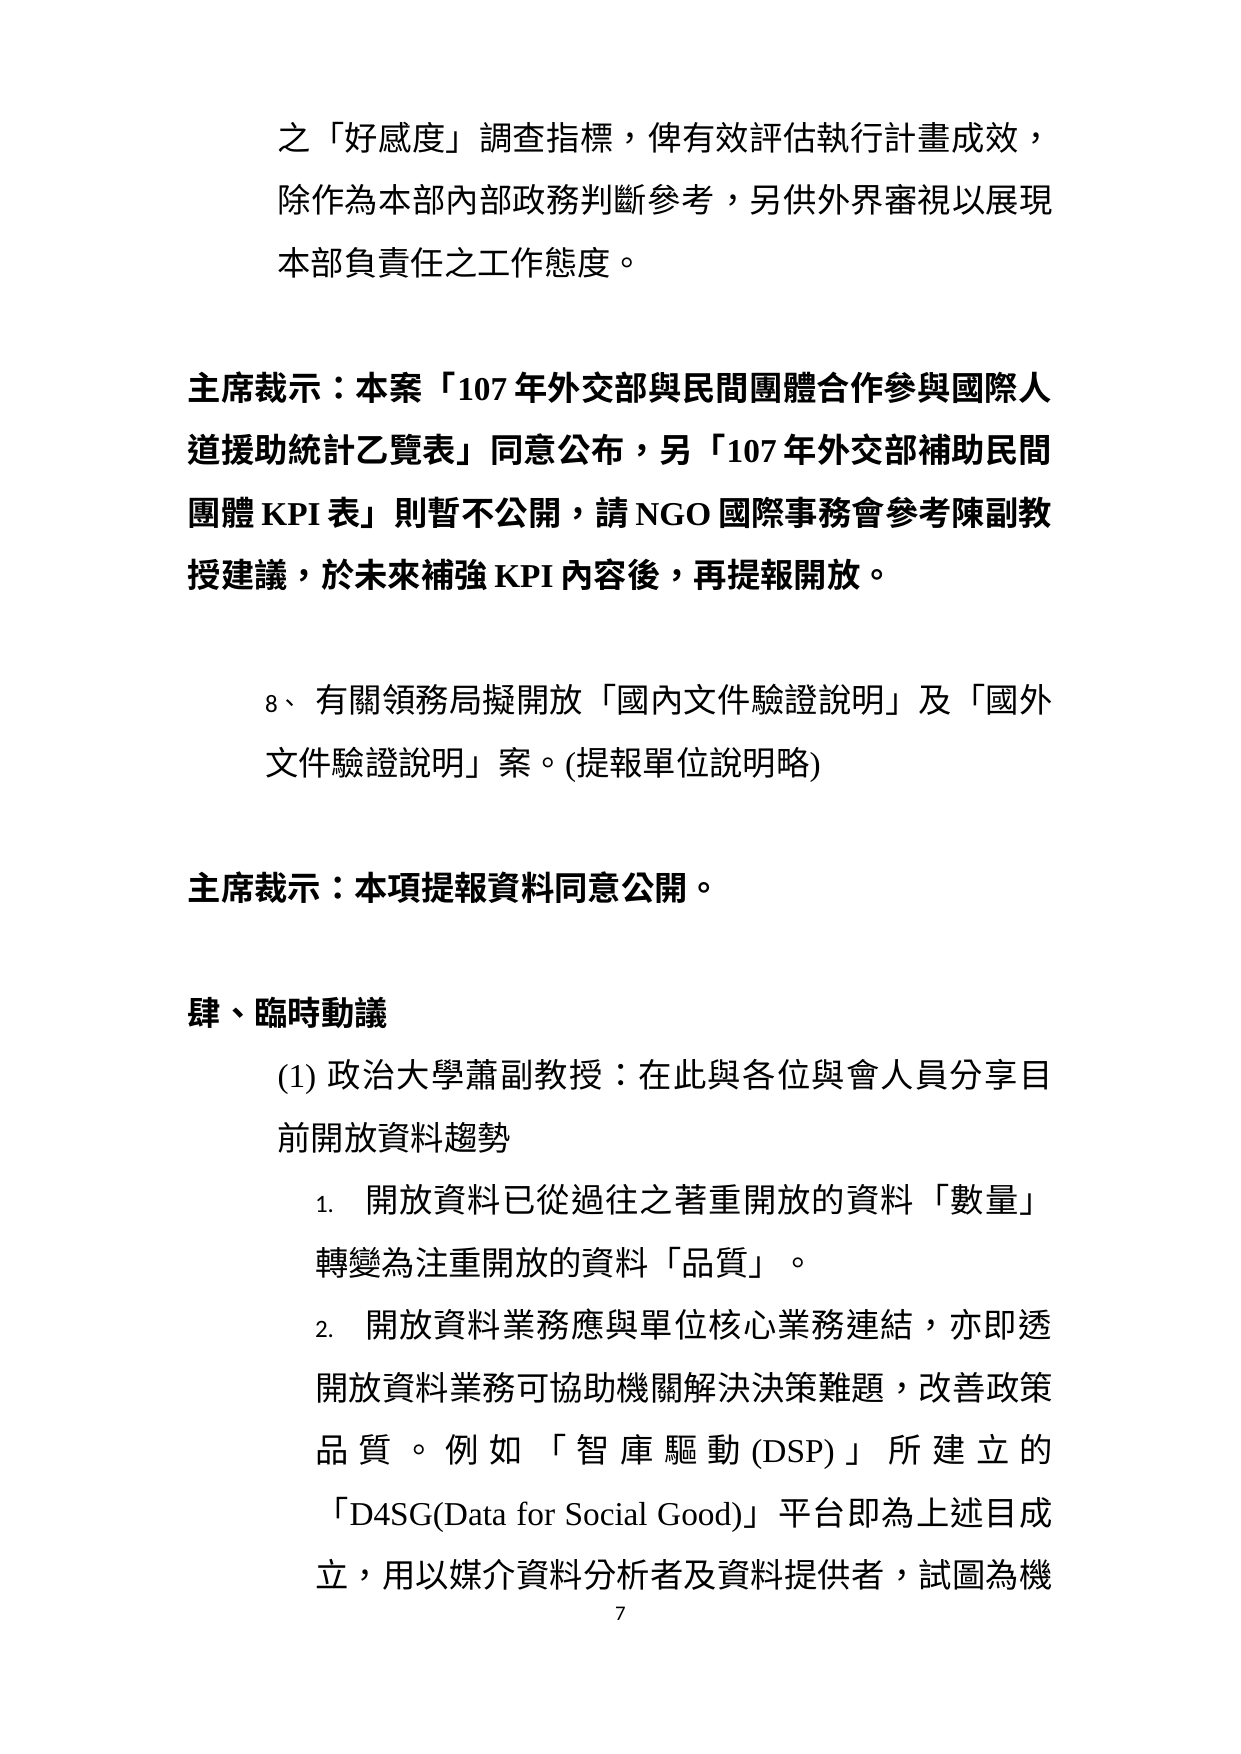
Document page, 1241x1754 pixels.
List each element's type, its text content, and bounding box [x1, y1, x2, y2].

list 開放資料已從過往之著重開放的資料「數量」轉變為注重開放的資料「品質」。 [315, 1157, 1053, 1282]
text 肆、臨時動議 [187, 969, 1053, 1032]
list 政治大學蕭副教授：在此與各位與會人員分享目前開放資料趨勢 [277, 1032, 1053, 1157]
list 開放資料業務應與單位核心業務連結，亦即透開放資料業務可協助機關解決決策難題，改善政策品質。例如「智庫驅動(DSP)」所建立的「D4SG(Data for Social Good)」平台即為上述目成立，用以媒介資料分析者及資料提供者，試圖為機 [315, 1282, 1053, 1594]
list 有關領務局擬開放「國內文件驗證說明」及「國外文件驗證說明」案。(提報單位說明略) [265, 657, 1053, 782]
text 主席裁示：本項提報資料同意公開。 [187, 844, 1053, 907]
list 之「好感度」調查指標，俾有效評估執行計畫成效，除作為本部內部政務判斷參考，另供外界審視以展現本部負責任之工作態度。 [277, 94, 1053, 282]
text 主席裁示：本案「107年外交部與民間團體合作參與國際人道援助統計乙覽表」同意公布，另「107年外交部補助民間團體KPI表」則暫不公開，請NGO國際事務會參考陳副教授建議，於未來補強KPI內容後，再提報開放。 [187, 344, 1053, 594]
